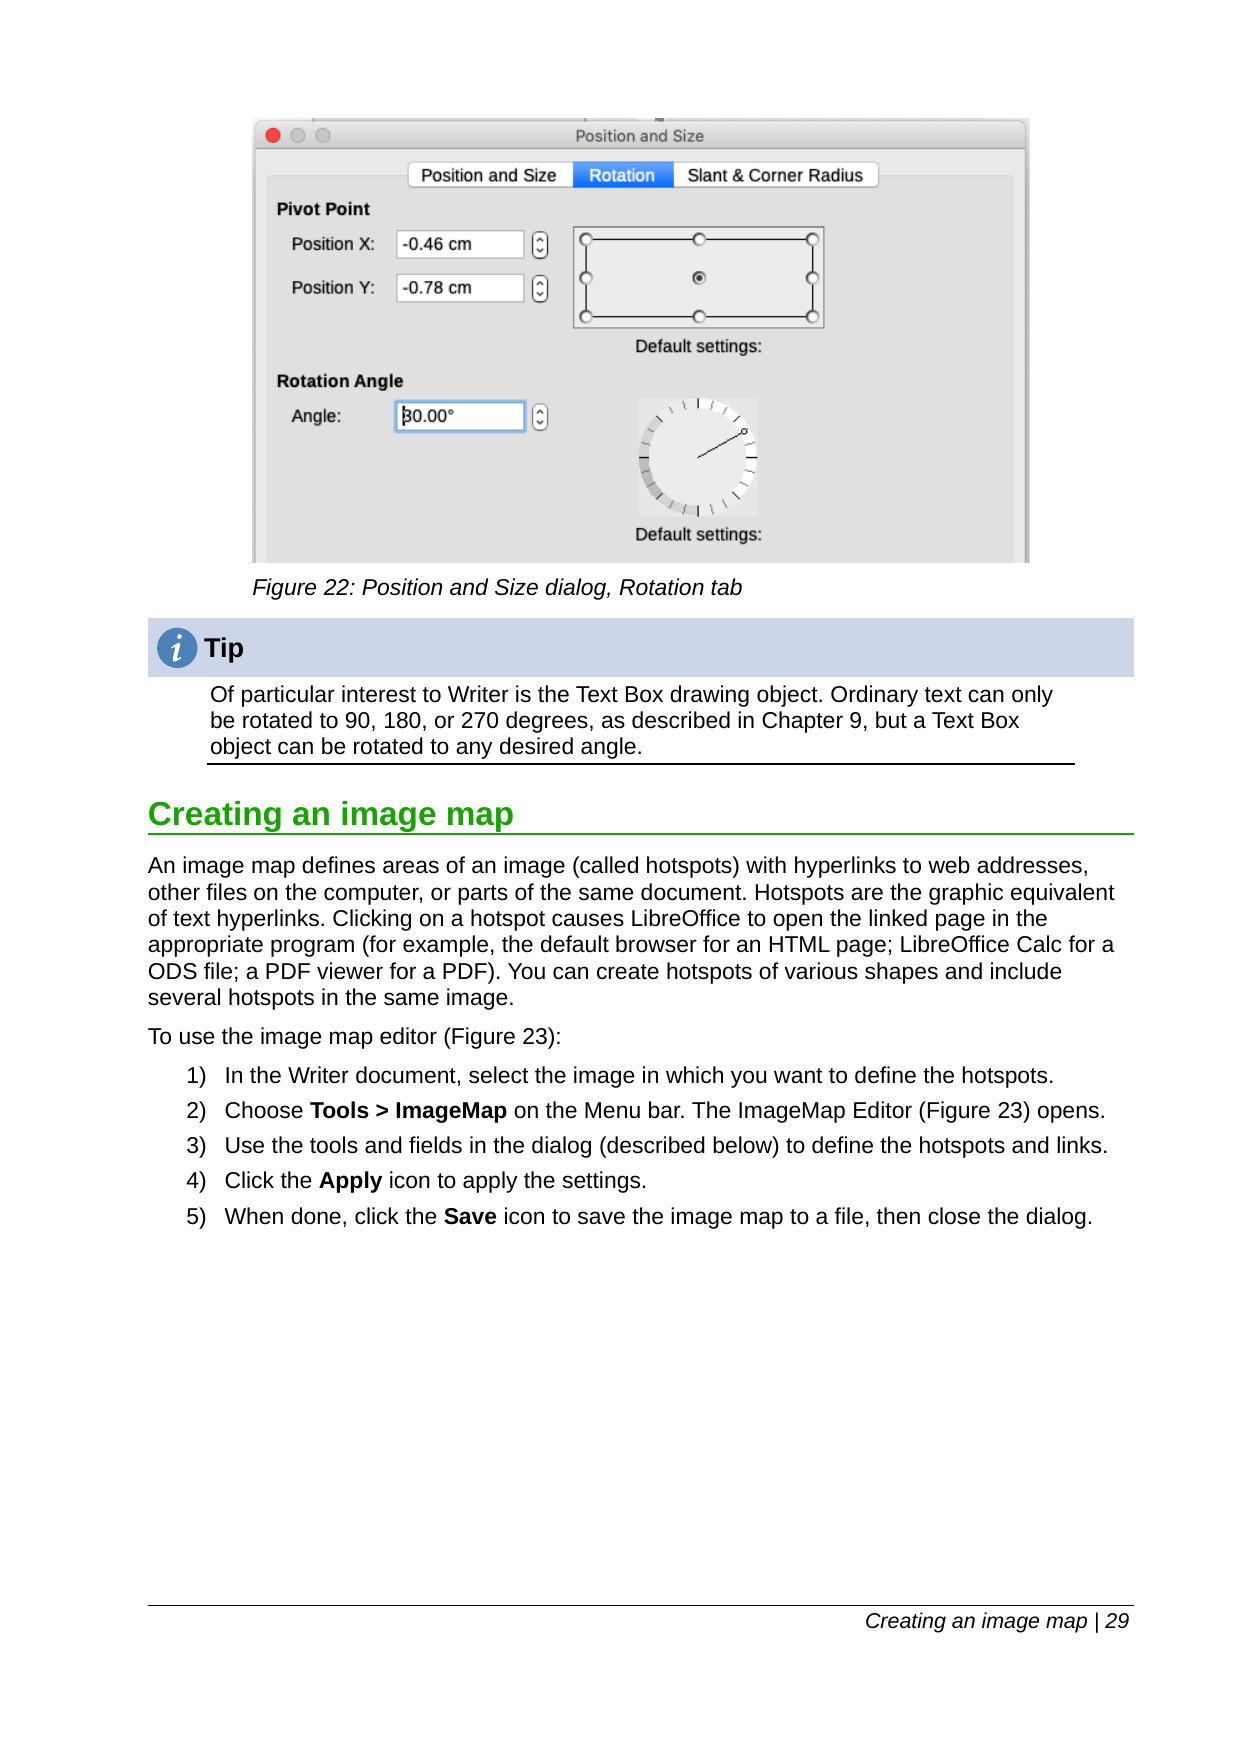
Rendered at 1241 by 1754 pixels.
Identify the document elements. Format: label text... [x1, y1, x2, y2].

text Of particular interest to Writer is the Text Box drawing object. Ordinary text can only be rotated to 90, 180, or 270 degrees, as described in Chapter 9, but a Text Box object can be rotated to any desired angle. [207, 677, 1075, 763]
text Figure 22: Position and Size dialog, Rotation tab [252, 574, 1029, 601]
list When done, click the Save icon to save the image map to a file, then close the dialog. [207, 1203, 1134, 1229]
list In the Writer document, select the image in which you want to define the hotspots. [207, 1062, 1134, 1088]
text An image map defines areas of an image (called hotspots) with hyperlinks to web addresses, other files on the computer, or parts of the same document. Hotspots are the graphic equivalent of text hyperlinks. Clicking on a hotspot causes LibreOffice to open the linked page in the appropriate program (for example, the default browser for an HTML page; LibreOffice Calc for a ODS file; a PDF viewer for a PDF). You can create hotspots of various shapes and include several hotspots in the same image. [148, 852, 1134, 1011]
list Click the Apply icon to apply the settings. [207, 1167, 1134, 1194]
picture [252, 118, 1030, 563]
subtitle Tip [148, 618, 1134, 677]
list Choose Tools > ImageMap on the Menu bar. The ImageMap Editor (Figure 23) opens. [207, 1097, 1134, 1123]
list To use the image map editor (Figure 23): [148, 1023, 1134, 1049]
list Use the tools and fields in the dialog (described below) to define the hotspots and links. [207, 1132, 1134, 1159]
subtitle Creating an image map [148, 794, 1134, 833]
